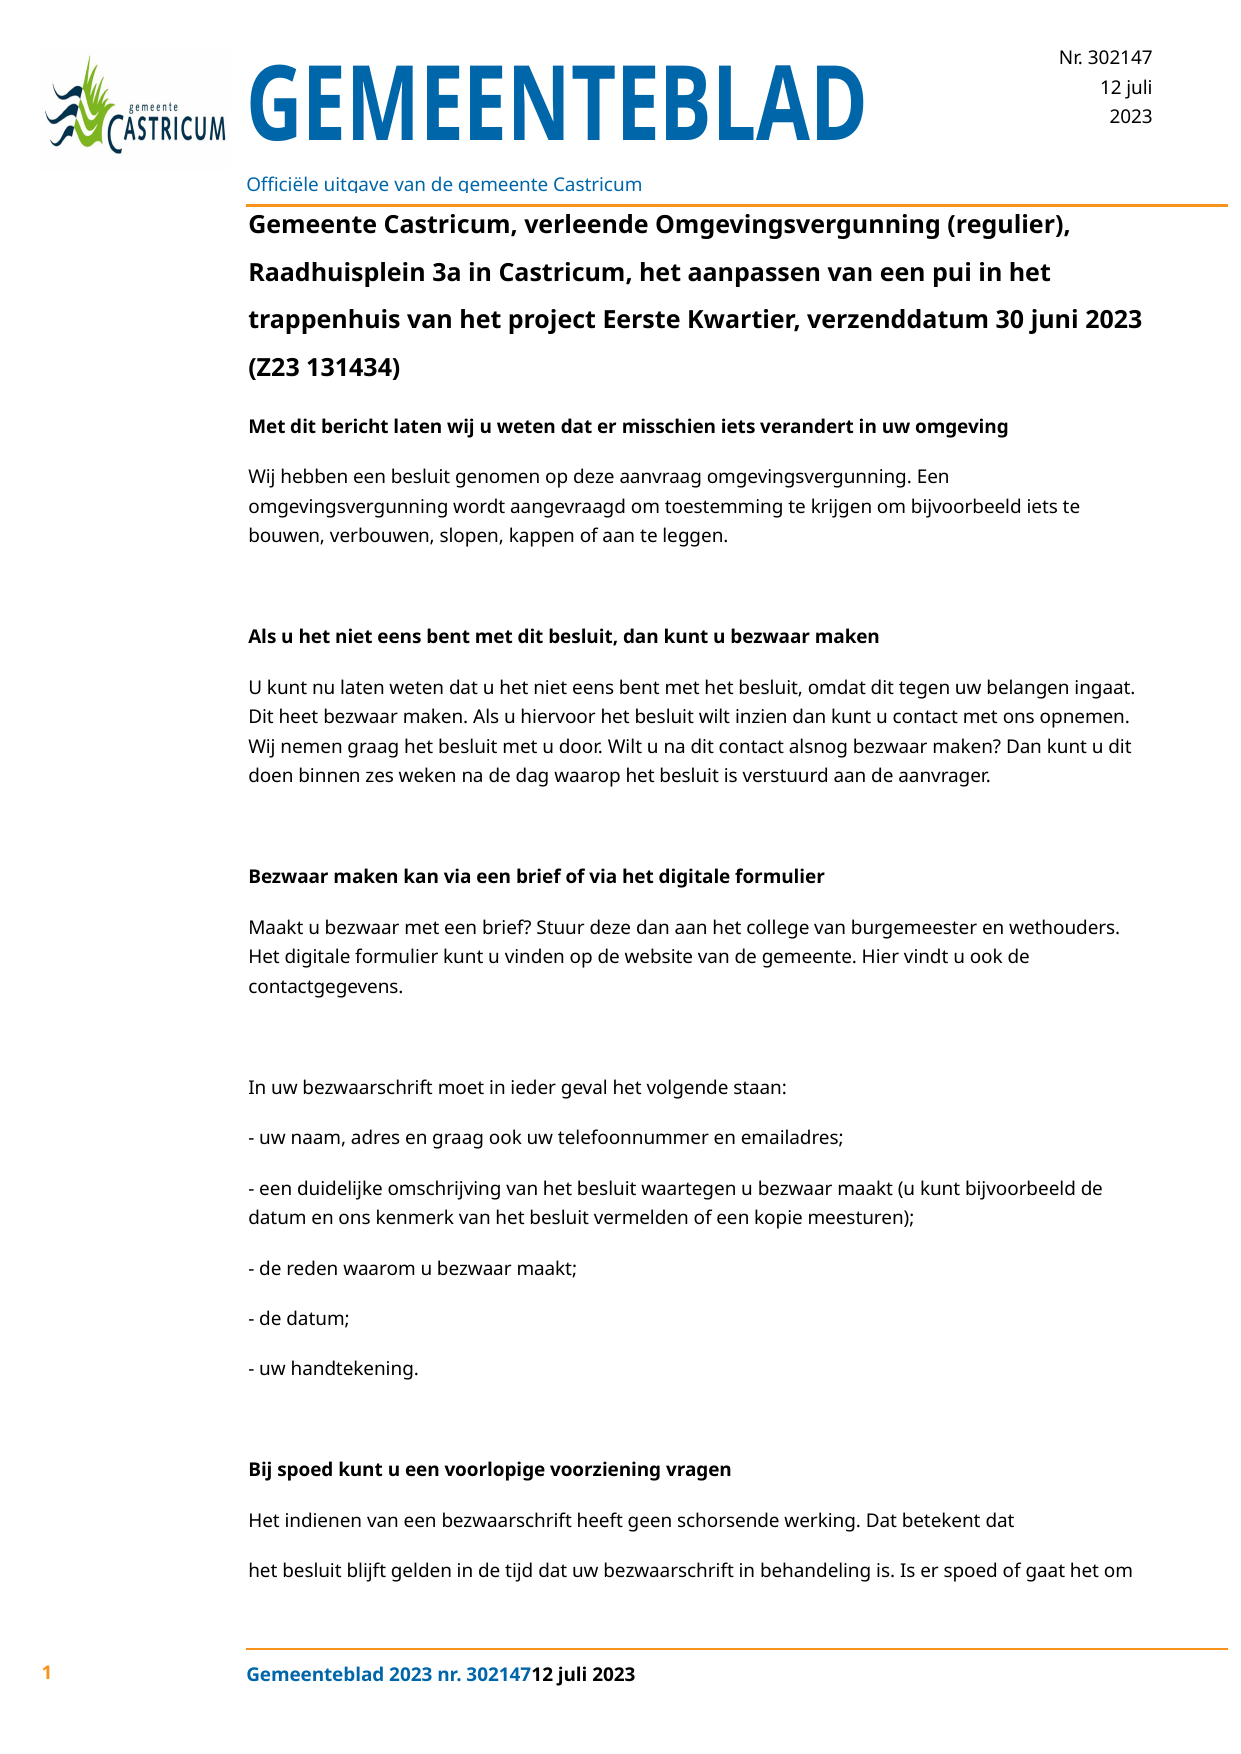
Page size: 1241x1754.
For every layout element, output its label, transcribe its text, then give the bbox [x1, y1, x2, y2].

text Bezwaar maken kan via een brief of via het digitale formulier [248, 863, 1152, 889]
text - de reden waarom u bezwaar maakt; [248, 1255, 1152, 1281]
text - de datum; [248, 1305, 1152, 1331]
text Bij spoed kunt u een voorlopige voorziening vragen [248, 1456, 1152, 1482]
picture [41, 47, 231, 172]
text het besluit blijft gelden in de tijd dat uw bezwaarschrift in behandeling is. Is er spoed of gaat het om [248, 1557, 1152, 1583]
text - een duidelijke omschrijving van het besluit waartegen u bezwaar maakt (u kunt bijvoorbeeld de datum en ons kenmerk van het besluit vermelden of een kopie meesturen); [248, 1175, 1152, 1230]
text - uw naam, adres en graag ook uw telefoonnummer en emailadres; [248, 1124, 1152, 1150]
text Wij hebben een besluit genomen op deze aanvraag omgevingsvergunning. Een omgevingsvergunning wordt aangevraagd om toestemming te krijgen om bijvoorbeeld iets te bouwen, verbouwen, slopen, kappen of aan te leggen. [248, 463, 1152, 548]
text Als u het niet eens bent met dit besluit, dan kunt u bezwaar maken [248, 623, 1152, 649]
text Gemeente Castricum, verleende Omgevingsvergunning (regulier), Raadhuisplein 3a in Castricum, het aanpassen van een pui in het trappenhuis van het project Eerste Kwartier, verzenddatum 30 juni 2023 (Z23 131434) [248, 207, 1152, 384]
text U kunt nu laten weten dat u het niet eens bent met het besluit, omdat dit tegen uw belangen ingaat. Dit heet bezwaar maken. Als u hiervoor het besluit wilt inzien dan kunt u contact met ons opnemen. Wij nemen graag het besluit met u door. Wilt u na dit contact alsnog bezwaar maken? Dan kunt u dit doen binnen zes weken na de dag waarop het besluit is verstuurd aan de aanvrager. [248, 674, 1152, 788]
text Maakt u bezwaar met een brief? Stuur deze dan aan het college van burgemeester en wethouders. Het digitale formulier kunt u vinden op de website van de gemeente. Hier vindt u ook de contactgegevens. [248, 914, 1152, 999]
text - uw handtekening. [248, 1356, 1152, 1381]
text Het indienen van een bezwaarschrift heeft geen schorsende werking. Dat betekent dat [248, 1507, 1152, 1533]
text Met dit bericht laten wij u weten dat er misschien iets verandert in uw omgeving [248, 413, 1152, 439]
text In uw bezwaarschrift moet in ieder geval het volgende staan: [248, 1074, 1152, 1100]
